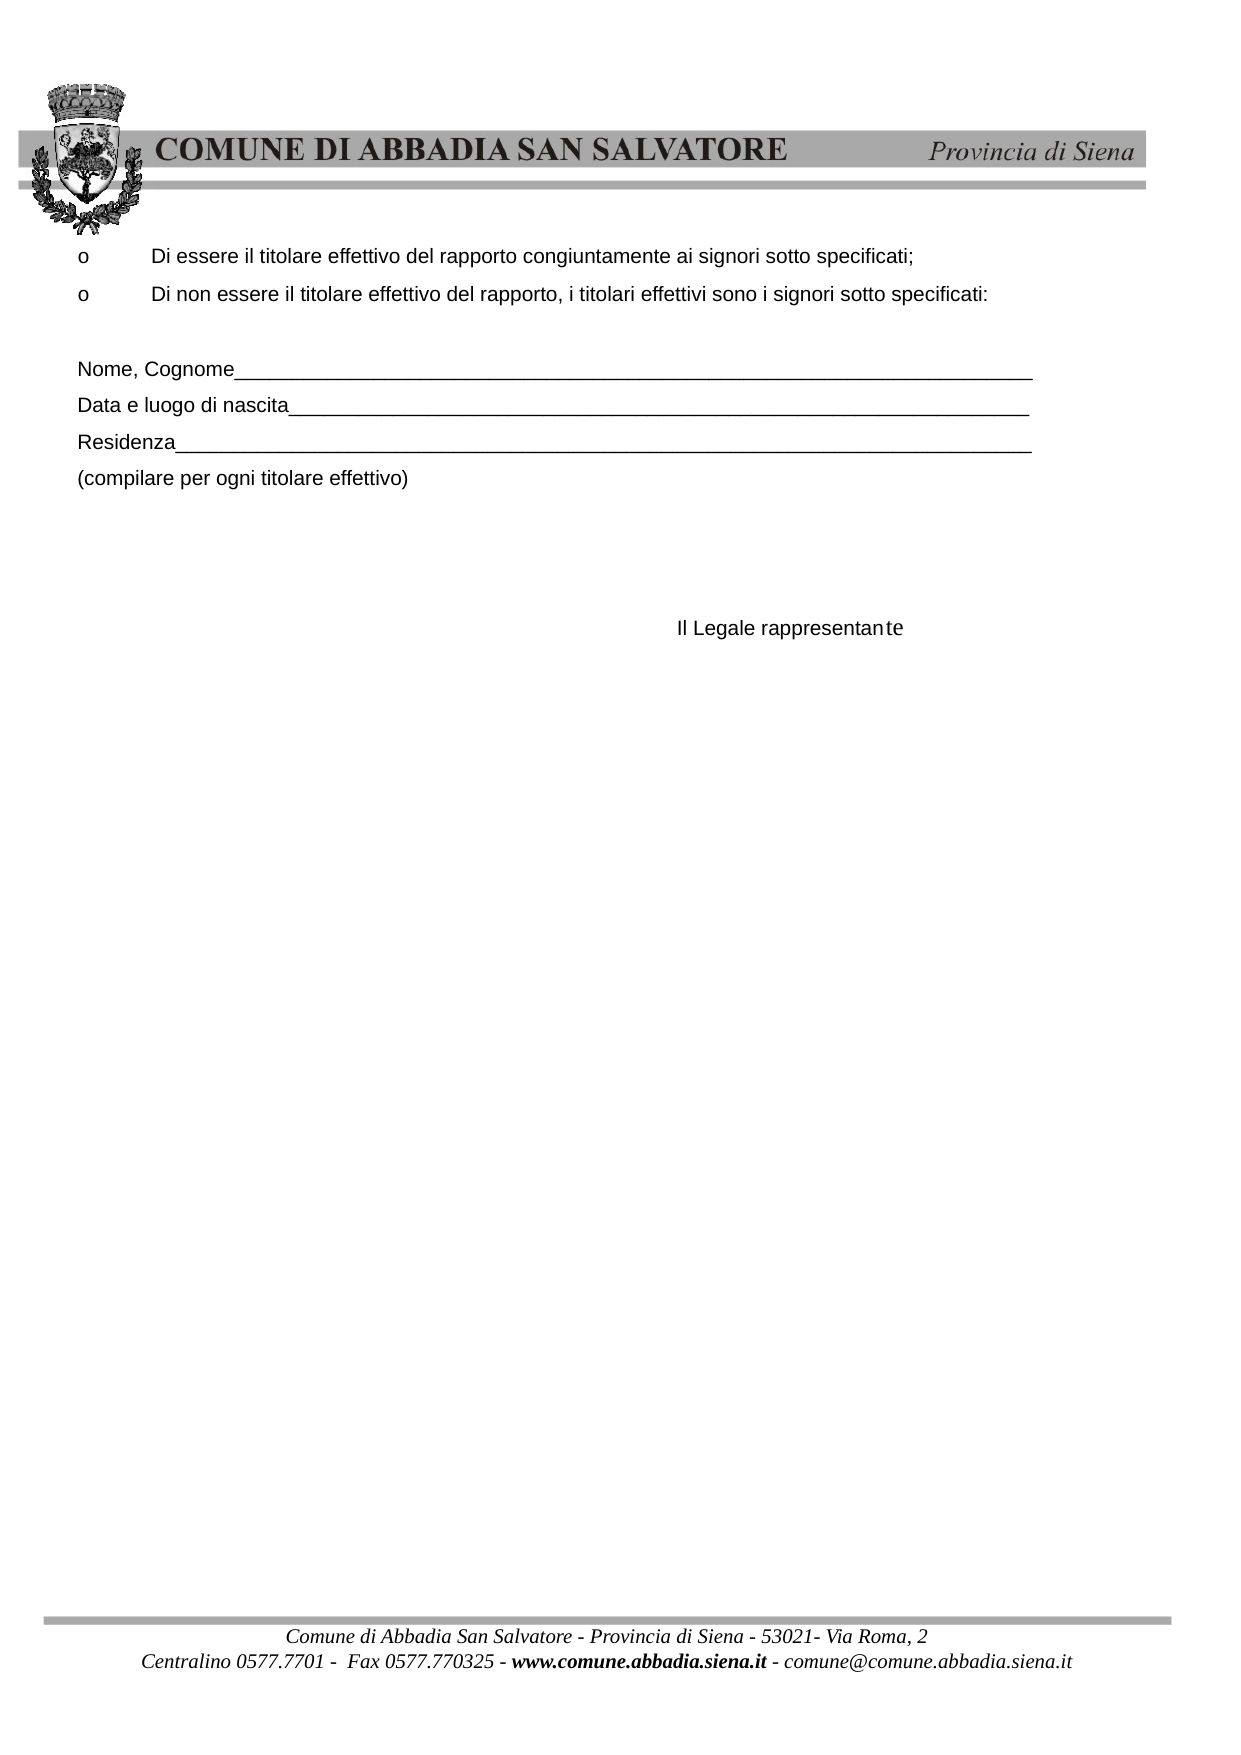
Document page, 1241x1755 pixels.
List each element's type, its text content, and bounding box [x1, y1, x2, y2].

text Data e luogo di nascita________________________________________________________________ [77, 393, 1197, 417]
text Nome, Cognome_____________________________________________________________________ [77, 357, 1197, 381]
text (compilare per ogni titolare effettivo) [77, 466, 1197, 490]
list Di essere il titolare effettivo del rapporto congiuntamente ai signori sotto specificati; [77, 244, 1197, 269]
list Di non essere il titolare effettivo del rapporto, i titolari effettivi sono i signori sotto specificati: [77, 282, 1197, 308]
text Residenza__________________________________________________________________________ [77, 430, 1197, 454]
text Il Legale rappresentante [77, 612, 1197, 641]
